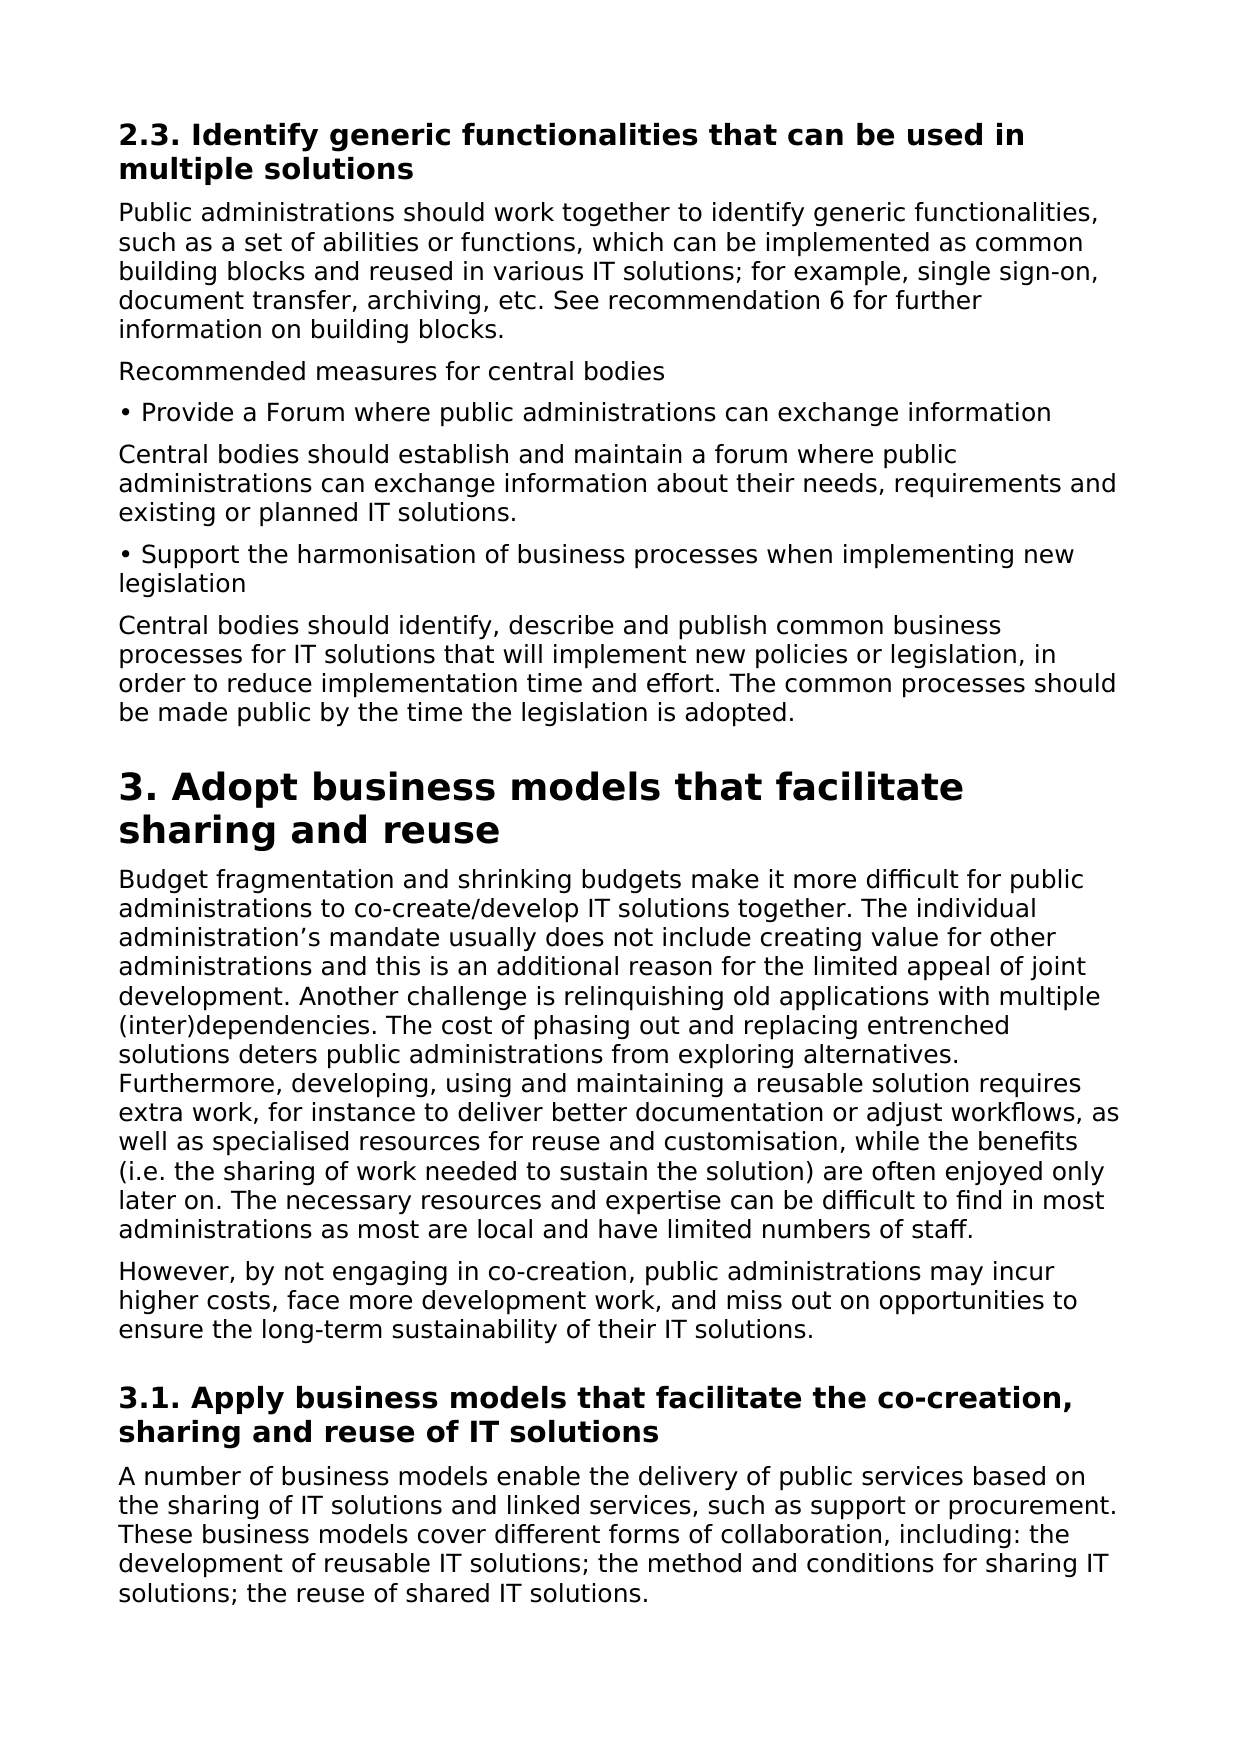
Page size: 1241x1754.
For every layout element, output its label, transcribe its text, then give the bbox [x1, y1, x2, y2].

text A number of business models enable the delivery of public services based on the sharing of IT solutions and linked services, such as support or procurement. These business models cover different forms of collaboration, including: the development of reusable IT solutions; the method and conditions for sharing IT solutions; the reuse of shared IT solutions. [118, 1462, 1122, 1608]
text Budget fragmentation and shrinking budgets make it more difficult for public administrations to co-create/develop IT solutions together. The individual administration’s mandate usually does not include creating value for other administrations and this is an additional reason for the limited appeal of joint development. Another challenge is relinquishing old applications with multiple (inter)dependencies. The cost of phasing out and replacing entrenched solutions deters public administrations from exploring alternatives. Furthermore, developing, using and maintaining a reusable solution requires extra work, for instance to deliver better documentation or adjust workflows, as well as specialised resources for reuse and customisation, while the benefits (i.e. the sharing of work needed to sustain the solution) are often enjoyed only later on. The necessary resources and expertise can be difficult to find in most administrations as most are local and have limited numbers of staff. [118, 865, 1122, 1244]
text • Support the harmonisation of business processes when implementing new legislation [118, 540, 1122, 598]
text Central bodies should establish and maintain a forum where public administrations can exchange information about their needs, requirements and existing or planned IT solutions. [118, 440, 1122, 528]
text However, by not engaging in co-creation, public administrations may incur higher costs, face more development work, and miss out on opportunities to ensure the long-term sustainability of their IT solutions. [118, 1257, 1122, 1344]
text Central bodies should identify, describe and publish common business processes for IT solutions that will implement new policies or legislation, in order to reduce implementation time and effort. The common processes should be made public by the time the legislation is adopted. [118, 611, 1122, 728]
text Public administrations should work together to identify generic functionalities, such as a set of abilities or functions, which can be implemented as common building blocks and reused in various IT solutions; for example, single sign-on, document transfer, archiving, etc. See recommendation 6 for further information on building blocks. [118, 198, 1122, 344]
subtitle 2.3. Identify generic functionalities that can be used in multiple solutions [118, 118, 1122, 186]
subtitle 3.1. Apply business models that facilitate the co-creation, sharing and reuse of IT solutions [118, 1382, 1122, 1449]
text Recommended measures for central bodies [118, 357, 1122, 386]
text • Provide a Forum where public administrations can exchange information [118, 398, 1122, 428]
subtitle 3. Adopt business models that facilitate sharing and reuse [118, 765, 1122, 852]
